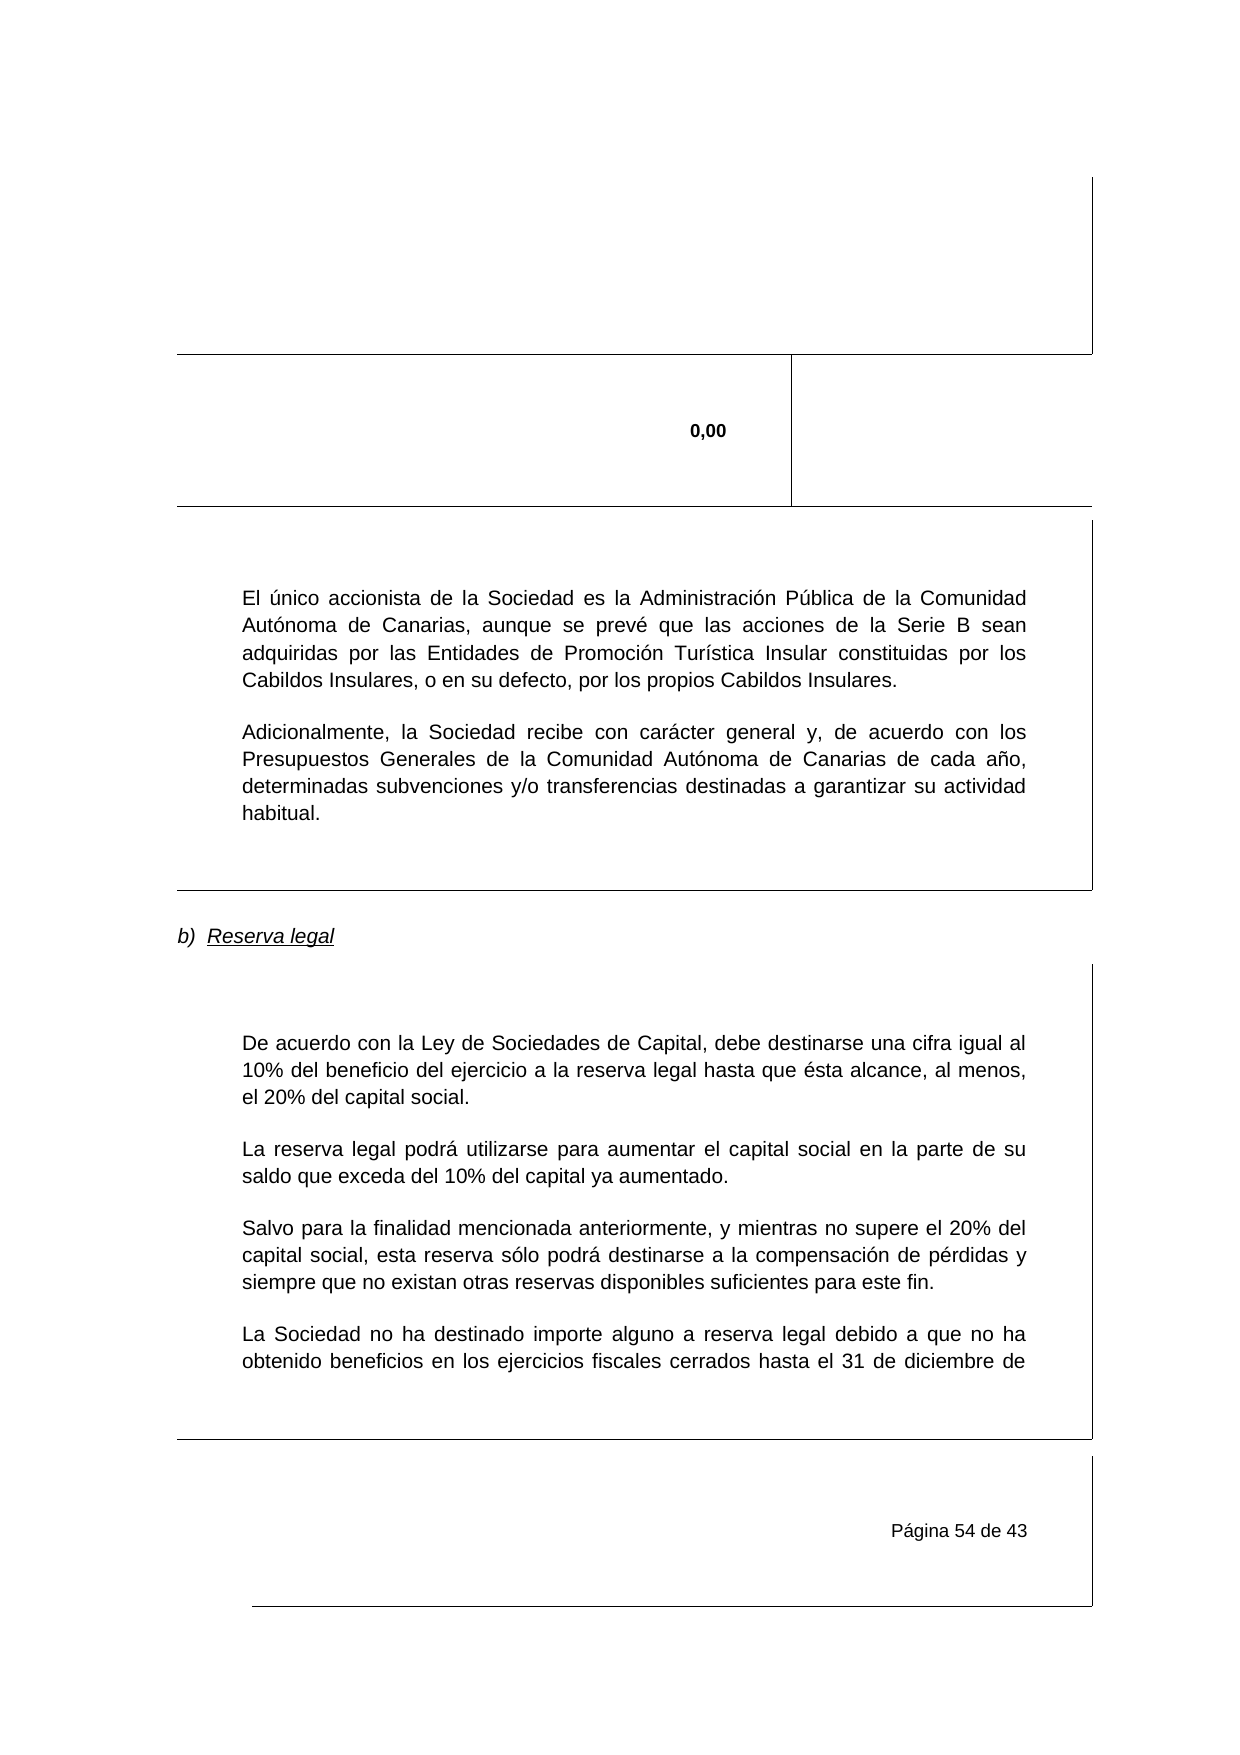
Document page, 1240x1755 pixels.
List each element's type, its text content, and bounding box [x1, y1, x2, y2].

table_cell [792, 355, 835, 506]
text Salvo para la finalidad mencionada anteriormente, y mientras no supere el 20% del capital social, esta reserva sólo podrá destinarse a la compensación de pérdidas y siempre que no existan otras reservas disponibles suficientes para este fin. [177, 1149, 1092, 1255]
list Reserva legal [177, 924, 1092, 948]
text La reserva legal podrá utilizarse para aumentar el capital social en la parte de su saldo que exceda del 10% del capital ya aumentado. [177, 1070, 1092, 1149]
table_cell 0,00 [599, 355, 791, 506]
table_cell [177, 355, 599, 506]
text Adicionalmente, la Sociedad recibe con carácter general y, de acuerdo con los Presupuestos Generales de la Comunidad Autónoma de Canarias de cada año, determinadas subvenciones y/o transferencias destinadas a garantizar su actividad habitual. [177, 653, 1092, 890]
text El único accionista de la Sociedad es la Administración Pública de la Comunidad Autónoma de Canarias, aunque se prevé que las acciones de la Serie B sean adquiridas por las Entidades de Promoción Turística Insular constituidas por los Cabildos Insulares, o en su defecto, por los propios Cabildos Insulares. [177, 519, 1092, 653]
text De acuerdo con la Ley de Sociedades de Capital, debe destinarse una cifra igual al 10% del beneficio del ejercicio a la reserva legal hasta que ésta alcance, al menos, el 20% del capital social. [177, 964, 1092, 1070]
table_cell [835, 355, 1092, 506]
text La Sociedad no ha destinado importe alguno a reserva legal debido a que no ha obtenido beneficios en los ejercicios fiscales cerrados hasta el 31 de diciembre de 2022. [177, 1255, 1092, 1439]
